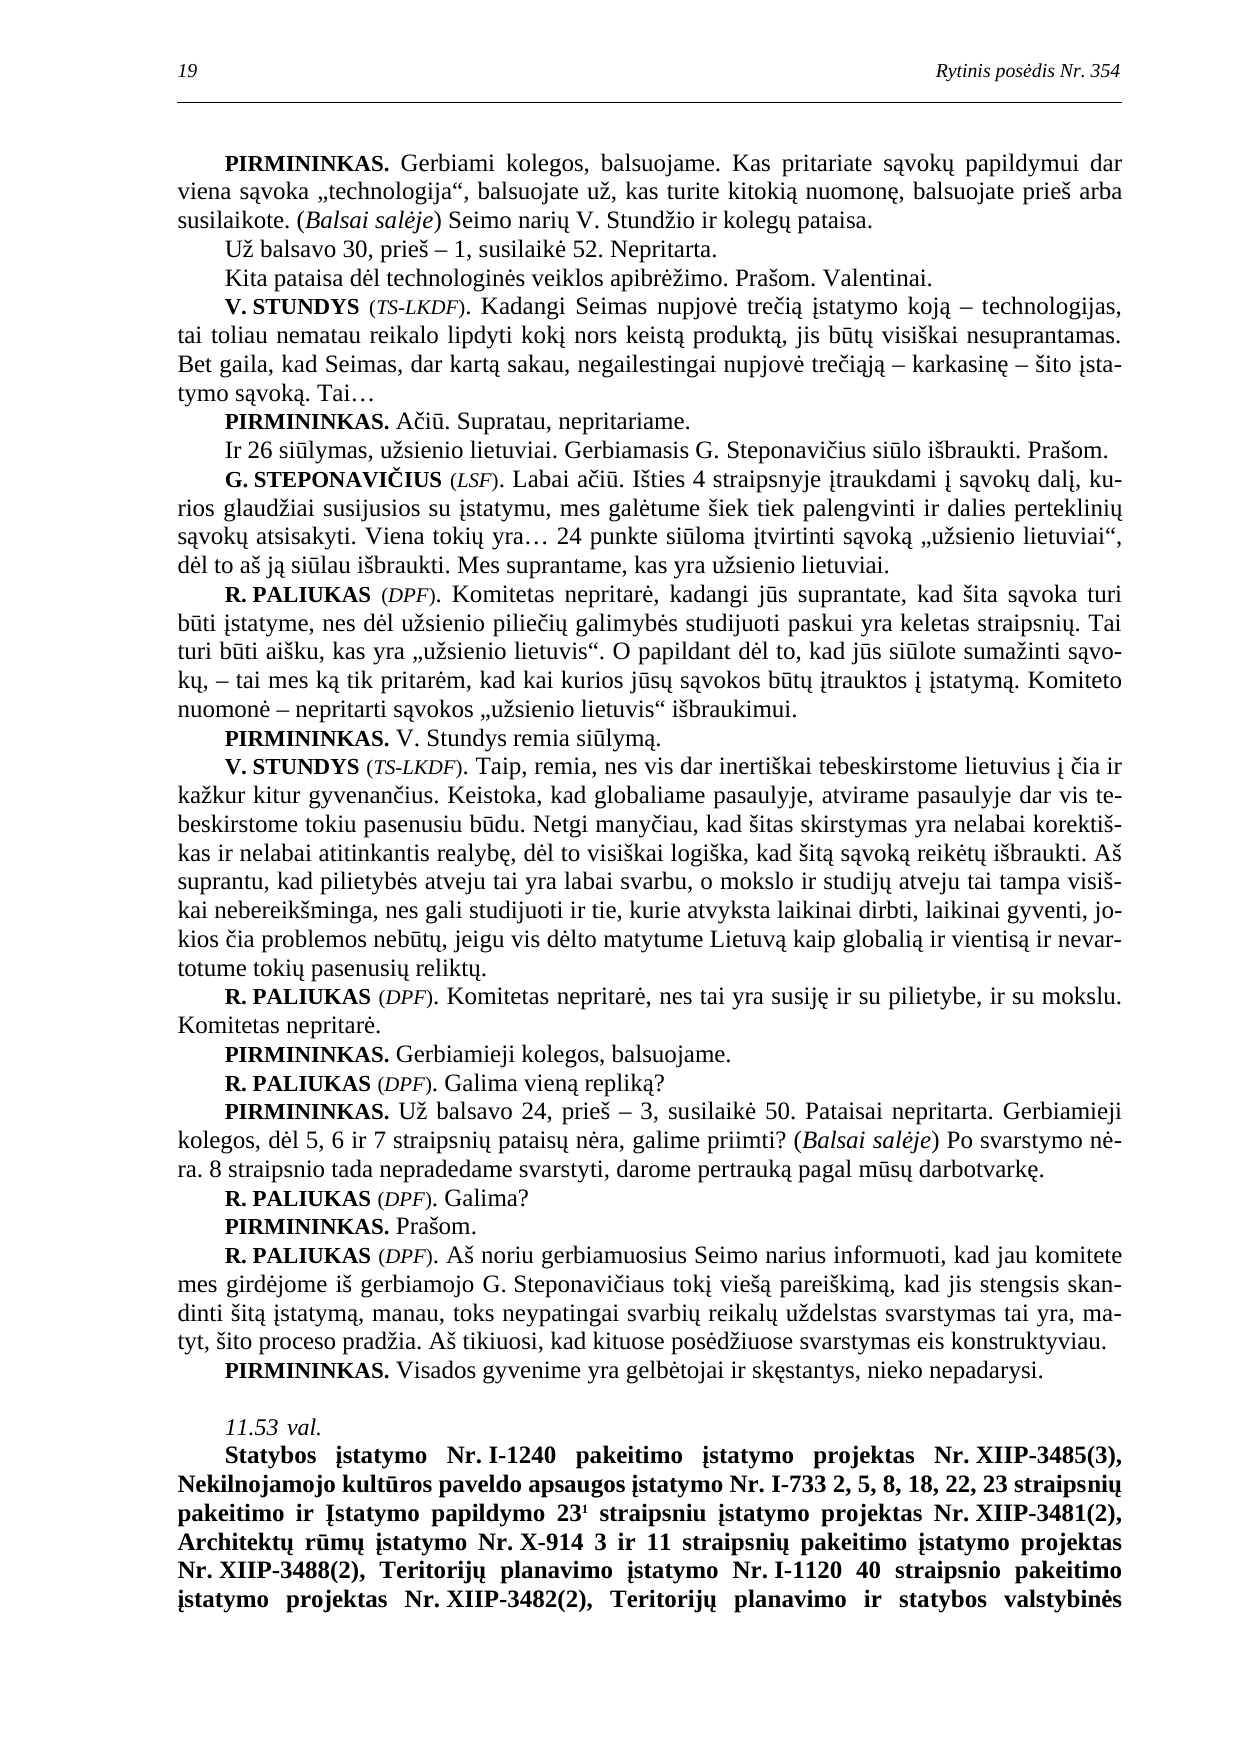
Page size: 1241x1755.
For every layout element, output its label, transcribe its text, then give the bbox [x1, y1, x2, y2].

text G. STEPONAVIČIUS (LSF). La­bai ačiū. Iš­ties 4 straips­ny­je įtrau­kdami į są­vo­kų da­lį, ku­rios glau­džiai su­si­ju­sios su įsta­ty­mu, mes ga­lė­tu­me šiek tiek pa­leng­vin­ti ir da­lies per­tek­li­nių są­vo­kų at­si­sa­ky­ti. Vie­na to­kių yra… 24 punk­te siū­lo­ma įtvir­tin­ti są­vo­ką „už­sie­nio lie­tu­viai“, dėl to aš ją siū­lau iš­brauk­ti. Mes su­pran­ta­me, kas yra už­sie­nio lie­tu­viai. [177, 464, 1122, 579]
text R. PALIUKAS (DPF). Ga­li­ma? [177, 1183, 1122, 1211]
text PIRMININKAS. Už bal­sa­vo 24, prieš – 3, su­si­lai­kė 50. Pa­tai­sai ne­pri­tar­ta. Ger­bia­mie­ji ko­le­gos, dėl 5, 6 ir 7 straips­nių pa­tai­sų nė­ra, ga­li­me pri­im­ti? (Bal­sai sa­lė­je) Po svars­ty­mo nė­ra. 8 straips­nio ta­da ne­pra­de­da­me svars­ty­ti, da­ro­me per­trau­ką pa­gal mū­sų dar­bo­tvarkę. [177, 1096, 1122, 1183]
text PIRMININKAS. Vi­sa­dos gy­ve­ni­me yra gel­bė­to­jai ir skęs­tan­tys, nie­ko ne­pa­da­ry­si. [177, 1355, 1122, 1384]
text R. PALIUKAS (DPF). Aš no­riu ger­bia­muo­sius Sei­mo na­rius in­for­muo­ti, kad jau ko­mi­te­te mes gir­dė­jo­me iš ger­bia­mo­jo G. Ste­po­na­vi­čiaus to­kį vie­šą pa­reiš­ki­mą, kad jis steng­sis skan­din­ti ši­tą įsta­ty­mą, ma­nau, toks ne­ypa­tin­gai svar­bių rei­ka­lų už­dels­tas svars­ty­mas tai yra, ma­tyt, ši­to pro­ce­so pra­džia. Aš ti­kiuo­si, kad ki­tuo­se po­sė­džiuo­se svars­ty­mas eis kon­struk­ty­viau. [177, 1240, 1122, 1355]
text PIRMININKAS. Ger­bia­mie­ji ko­le­gos, bal­suo­ja­me. [177, 1039, 1122, 1068]
text PIRMININKAS. Ačiū. Su­pra­tau, ne­pri­ta­ria­me. [177, 406, 1122, 435]
text PIRMININKAS. V. Stun­dys re­mia siū­ly­mą. [177, 723, 1122, 751]
text PIRMININKAS. Pra­šom. [177, 1211, 1122, 1240]
text R. PALIUKAS (DPF). Ko­mi­te­tas ne­pri­ta­rė, nes tai yra su­si­ję ir su pi­lie­ty­be, ir su moks­lu. Ko­mi­te­tas ne­pri­ta­rė. [177, 981, 1122, 1039]
text Ki­ta pa­tai­sa dėl tech­no­lo­gi­nės veik­los api­brė­ži­mo. Pra­šom. Va­len­ti­nai. [177, 263, 1122, 291]
text R. PALIUKAS (DPF). Ko­mi­te­tas ne­pri­ta­rė, ka­dan­gi jūs su­pran­ta­te, kad ši­ta są­vo­ka tu­ri bū­ti įsta­ty­me, nes dėl už­sie­nio pi­lie­čių ga­li­my­bės stu­di­juo­ti pas­kui yra ke­le­tas straips­nių. Tai tu­ri bū­ti aiš­ku, kas yra „už­sie­nio lie­tu­vis“. O pa­pil­dant dėl to, kad jūs siū­lo­te su­ma­žin­ti są­vo­kų, – tai mes ką tik pri­ta­rėm, kad kai ku­rios jū­sų są­vo­kos bū­tų įtrauk­tos į įsta­ty­mą. Ko­mi­te­to nuo­mo­nė – ne­pri­tar­ti są­vo­kos „už­sie­nio lie­tu­vis“ iš­brau­ki­mui. [177, 579, 1122, 723]
text V. STUNDYS (TS-LKDF). Taip, re­mia, nes vis dar iner­tiš­kai te­bes­kirs­to­me lie­tu­vius į čia ir kaž­kur ki­tur gy­ve­nan­čius. Keis­to­ka, kad glo­ba­lia­me pa­sau­ly­je, at­vi­ra­me pa­sau­ly­je dar vis te­bes­kirs­to­me to­kiu pa­se­nu­siu bū­du. Net­gi ma­ny­čiau, kad ši­tas skirs­ty­mas yra ne­la­bai ko­rek­tiš­kas ir ne­la­bai ati­tin­kan­tis re­a­ly­bę, dėl to vi­siš­kai lo­giš­ka, kad ši­tą są­vo­ką rei­kė­tų iš­brauk­ti. Aš su­pran­tu, kad pi­lie­ty­bės at­ve­ju tai yra la­bai svar­bu, o moks­lo ir stu­di­jų at­ve­ju tai tam­pa vi­siš­kai ne­be­reikš­min­ga, nes ga­li stu­di­juo­ti ir tie, ku­rie at­vyks­ta lai­ki­nai dirb­ti, lai­ki­nai gy­ven­ti, jo­kios čia pro­ble­mos ne­bū­tų, jei­gu vis dėl­to ma­ty­tu­me Lie­tu­vą kaip glo­ba­lią ir vien­ti­są ir ne­var­to­tu­me to­kių pa­se­nu­sių re­lik­tų. [177, 751, 1122, 981]
text V. STUNDYS (TS-LKDF). Ka­dan­gi Sei­mas nu­pjo­vė tre­čią įsta­ty­mo ko­ją – tech­no­lo­gi­jas, tai to­liau ne­ma­tau rei­ka­lo lip­dy­ti ko­kį nors keis­tą pro­duk­tą, jis bū­tų vi­siš­kai ne­su­pran­ta­mas. Bet gai­la, kad Sei­mas, dar kar­tą sa­kau, ne­gai­les­tin­gai nu­pjo­vė tre­či­ą­ją – kar­ka­si­nę – ši­to įsta­ty­mo są­vo­ką. Tai… [177, 291, 1122, 406]
text 11.53 val. [224, 1413, 1122, 1440]
text Ir 26 siū­ly­mas, už­sie­nio lie­tu­viai. Ger­bia­ma­sis G. Ste­po­na­vi­čius siū­lo iš­brauk­ti. Pra­šom. [177, 435, 1122, 464]
text R. PALIUKAS (DPF). Ga­li­ma vie­ną re­pli­ką? [177, 1068, 1122, 1096]
text Už bal­sa­vo 30, prieš – 1, su­si­lai­kė 52. Ne­pri­tar­ta. [177, 234, 1122, 263]
text Sta­ty­bos įsta­ty­mo Nr. I-1240 pa­kei­ti­mo įsta­ty­mo pro­jek­tas Nr. XIIP-3485(3), Nekilno­ja­mo­jo kul­tū­ros pa­vel­do ap­sau­gos įsta­ty­mo Nr. I-733 2, 5, 8, 18, 22, 23 straips­nių pa­kei­ti­mo ir Įsta­ty­mo pa­pil­dy­mo 231 straips­niu įsta­ty­mo pro­jek­tas Nr. XIIP-3481(2), Ar­chi­tek­tų rū­mų įsta­ty­mo Nr. X-914 3 ir 11 straips­nių pa­kei­ti­mo įsta­ty­mo pro­jek­tas Nr. XIIP-3488(2), Te­ri­to­ri­jų pla­na­vi­mo įsta­ty­mo Nr. I-1120 40 straips­nio pa­kei­ti­mo įstaty­mo pro­jek­tas Nr. XIIP-3482(2), Te­ri­to­ri­jų pla­na­vi­mo ir sta­ty­bos vals­ty­bi­nės [177, 1440, 1122, 1613]
text PIRMININKAS. Ger­bia­mi ko­le­gos, bal­suo­ja­me. Kas pri­ta­ria­te są­vo­kų pa­pil­dy­mui dar vie­na są­vo­ka „tech­no­lo­gi­ja“, bal­suo­ja­te už, kas tu­ri­te ki­to­kią nuo­mo­nę, bal­suo­ja­te prieš ar­ba su­si­lai­ko­te. (Bal­sai sa­lė­je) Sei­mo na­rių V. Stun­džio ir ko­le­gų pa­tai­sa. [177, 148, 1122, 234]
